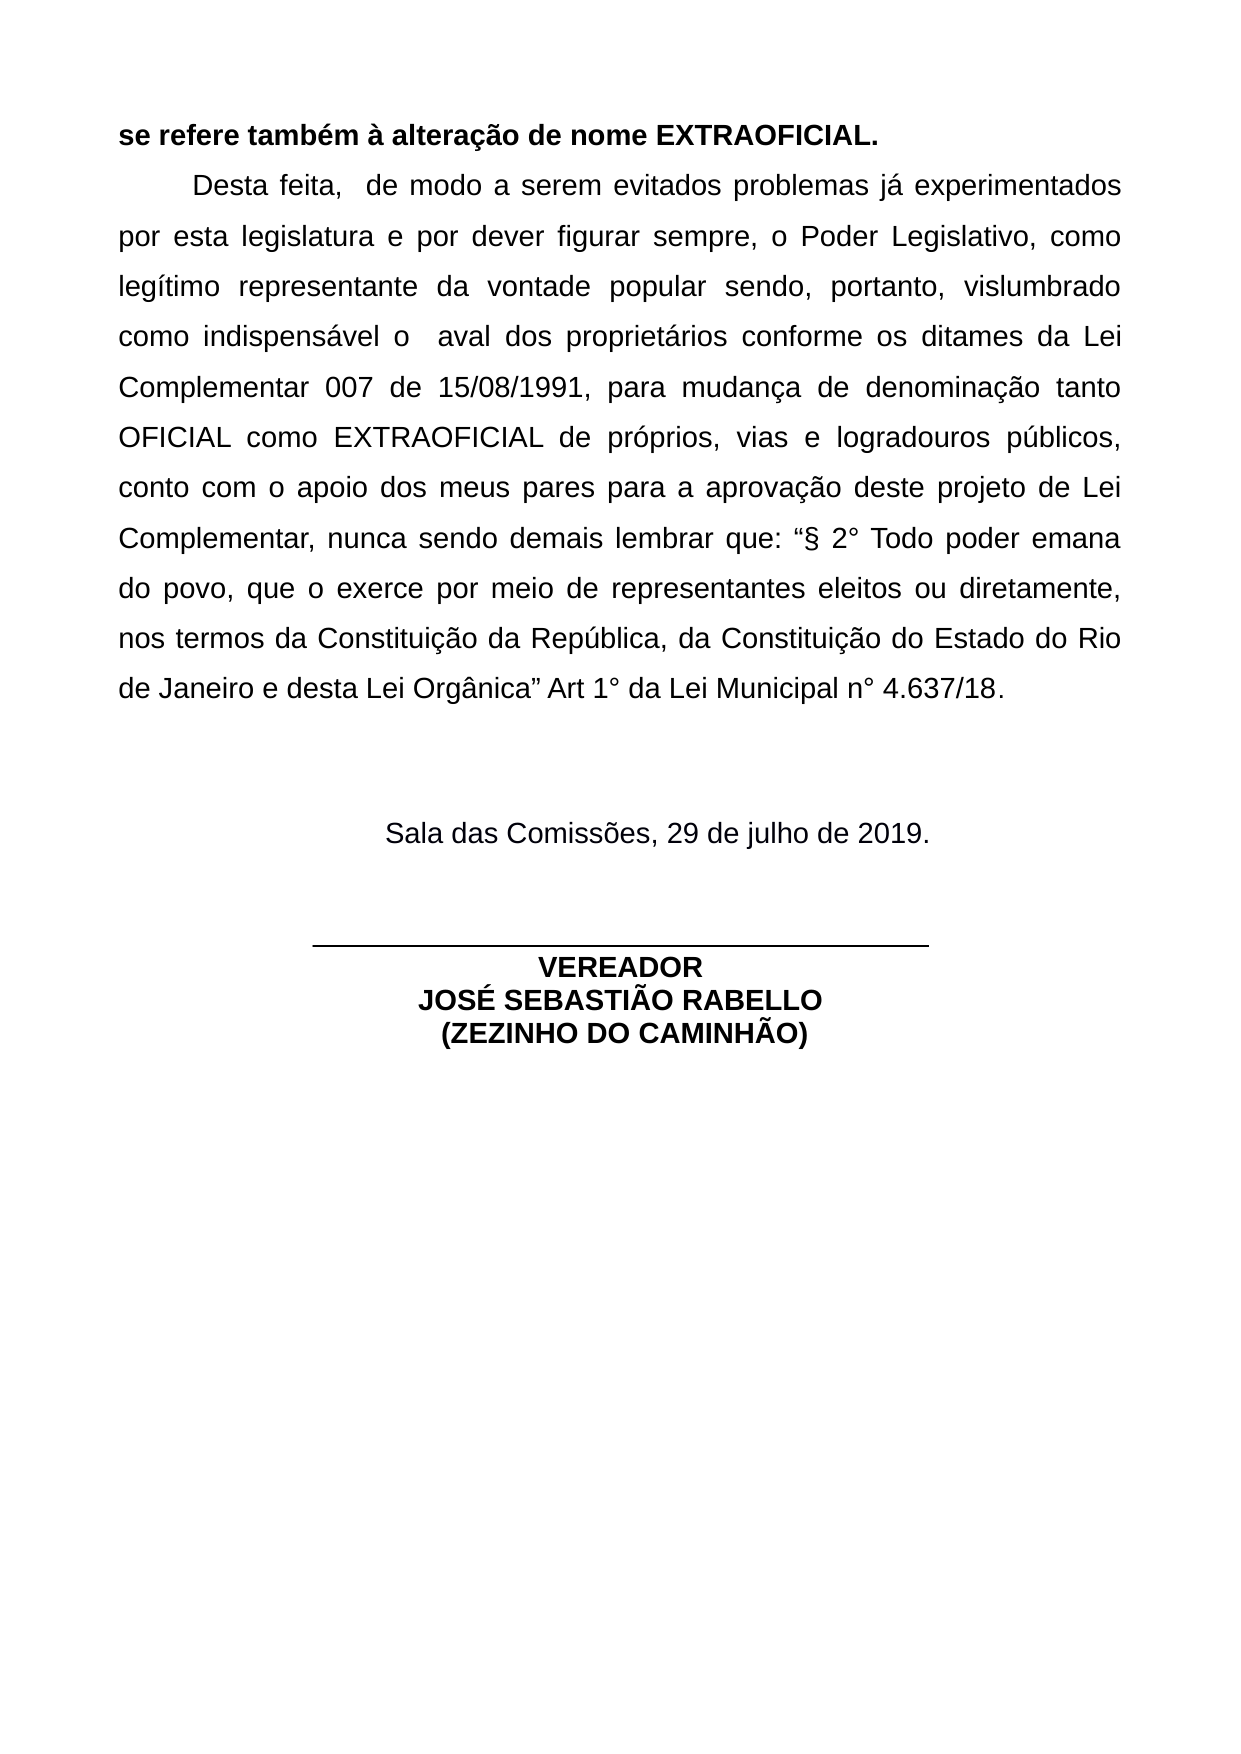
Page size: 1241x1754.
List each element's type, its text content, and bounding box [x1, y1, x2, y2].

text Sala das Comissões, 29 de julho de 2019. [118, 816, 1123, 849]
text JOSÉ SEBASTIÃO RABELLO [118, 983, 1123, 1017]
text (ZEZINHO DO CAMINHÃO) [118, 1017, 1123, 1050]
text VEREADOR [118, 950, 1123, 983]
text se refere também à alteração de nome EXTRAOFICIAL. [118, 118, 1123, 152]
text ______________________________________ [118, 916, 1123, 950]
text Desta feita, de modo a serem evitados problemas já experimentados por esta legislatura e por dever figurar sempre, o Poder Legislativo, como legítimo representante da vontade popular sendo, portanto, vislumbrado como indispensável o aval dos proprietários conforme os ditames da Lei Complementar 007 de 15/08/1991, para mudança de denominação tanto OFICIAL como EXTRAOFICIAL de próprios, vias e logradouros públicos, conto com o apoio dos meus pares para a aprovação deste projeto de Lei Complementar, nunca sendo demais lembrar que: “§ 2° Todo poder emana do povo, que o exerce por meio de representantes eleitos ou diretamente, nos termos da Constituição da República, da Constituição do Estado do Rio de Janeiro e desta Lei Orgânica” Art 1° da Lei Municipal n° 4.637/18. [118, 168, 1123, 705]
